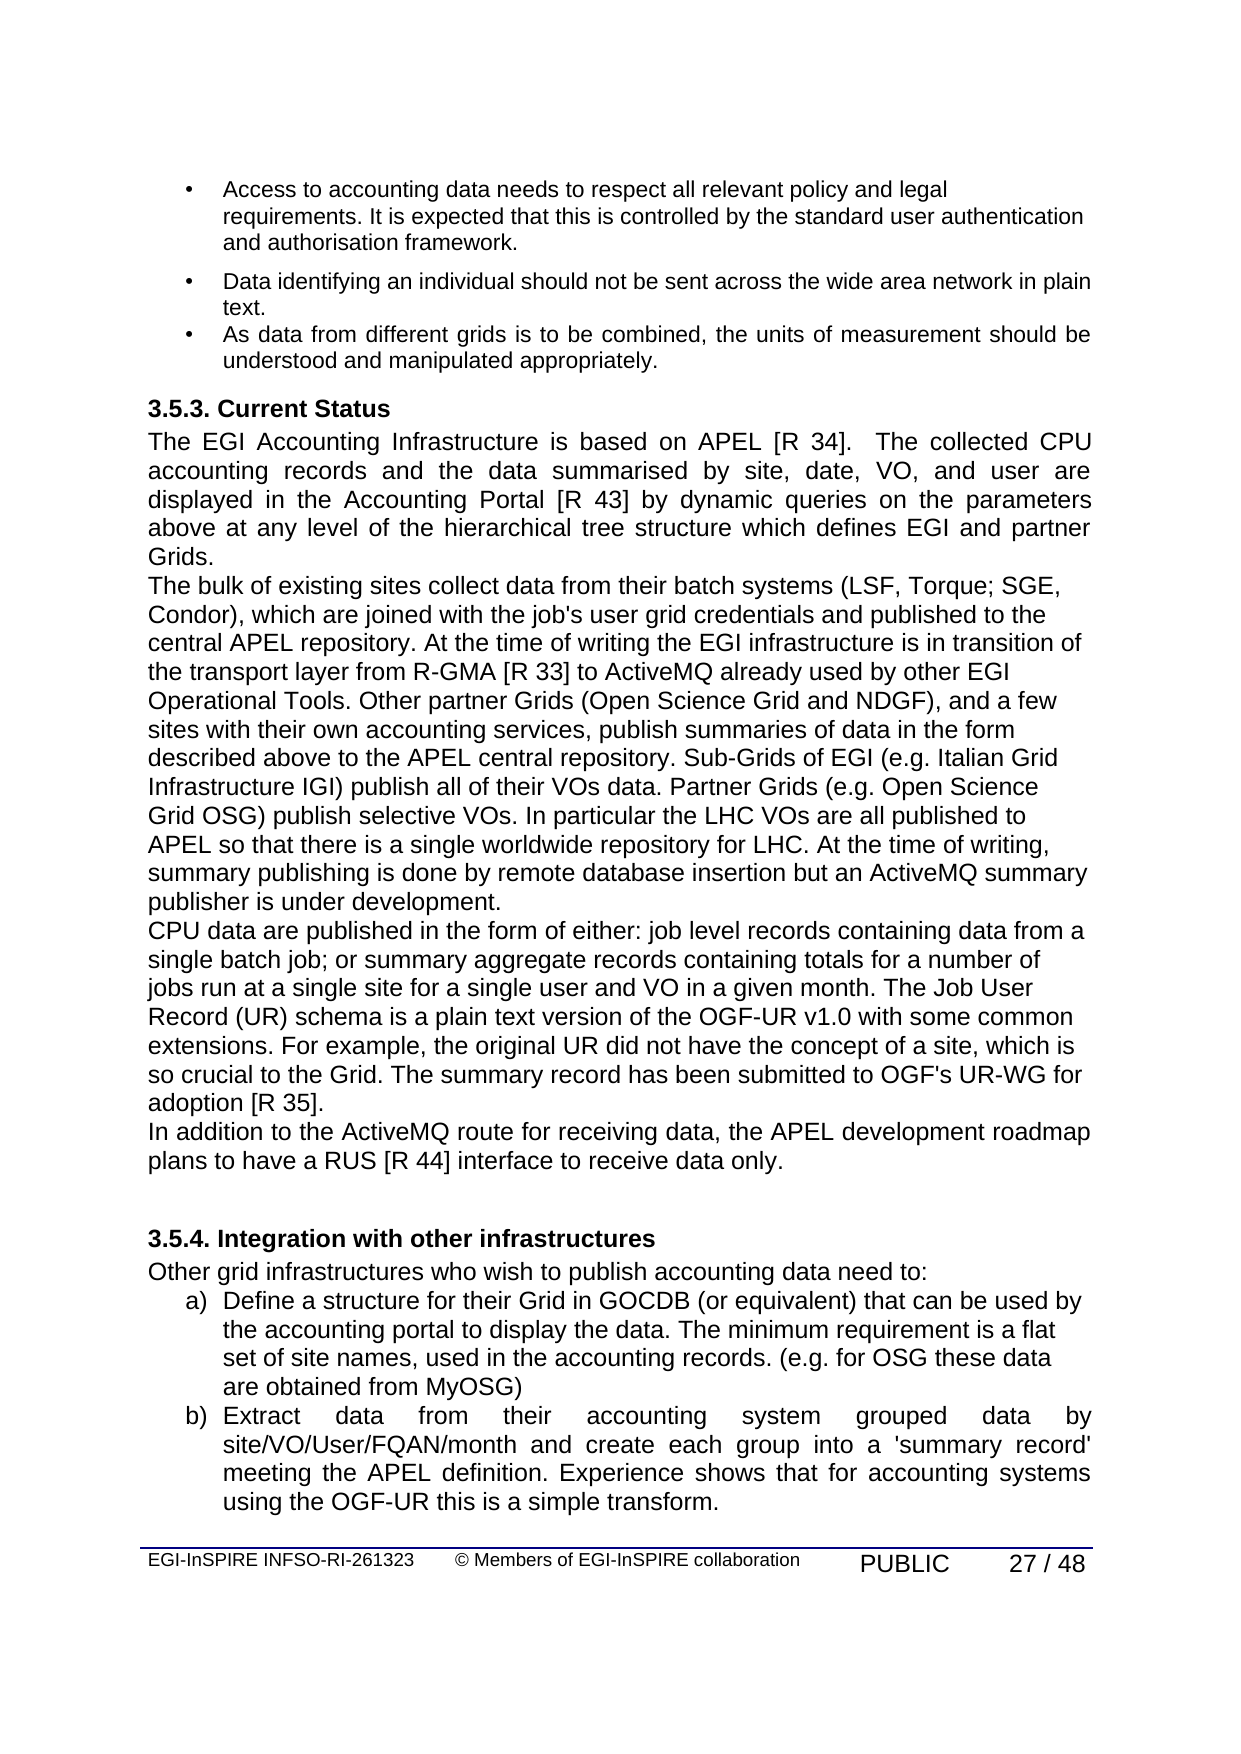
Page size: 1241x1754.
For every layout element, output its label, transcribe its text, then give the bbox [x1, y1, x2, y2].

text Other grid infrastructures who wish to publish accounting data need to: [148, 1257, 1093, 1286]
list Extract data from their accounting system grouped data by site/VO/User/FQAN/month and create each group into a 'summary record' meeting the APEL definition. Experience shows that for accounting systems using the OGF-UR this is a simple transform. [185, 1401, 1093, 1516]
text The bulk of existing sites collect data from their batch systems (LSF, Torque; SGE, Condor), which are joined with the job's user grid credentials and published to the central APEL repository. At the time of writing the EGI infrastructure is in transition of the transport layer from R-GMA [R 33] to ActiveMQ already used by other EGI Operational Tools. Other partner Grids (Open Science Grid and NDGF), and a few sites with their own accounting services, publish summaries of data in the form described above to the APEL central repository. Sub-Grids of EGI (e.g. Italian Grid Infrastructure IGI) publish all of their VOs data. Partner Grids (e.g. Open Science Grid OSG) publish selective VOs. In particular the LHC VOs are all published to APEL so that there is a single worldwide repository for LHC. At the time of writing, summary publishing is done by remote database insertion but an ActiveMQ summary publisher is under development. [148, 571, 1093, 916]
list As data from different grids is to be combined, the units of measurement should be understood and manipulated appropriately. [185, 321, 1093, 373]
subtitle Integration with other infrastructures [148, 1224, 1093, 1253]
text In addition to the ActiveMQ route for receiving data, the APEL development roadmap plans to have a RUS [R 44] interface to receive data only. [148, 1117, 1093, 1174]
subtitle Current Status [148, 394, 1093, 423]
list Access to accounting data needs to respect all relevant policy and legal requirements. It is expected that this is controlled by the standard user authentication and authorisation framework. [185, 176, 1093, 255]
list Define a structure for their Grid in GOCDB (or equivalent) that can be used by the accounting portal to display the data. The minimum requirement is a flat set of site names, used in the accounting records. (e.g. for OSG these data are obtained from MyOSG) [185, 1286, 1093, 1401]
text CPU data are published in the form of either: job level records containing data from a single batch job; or summary aggregate records containing totals for a number of jobs run at a single site for a single user and VO in a given month. The Job User Record (UR) schema is a plain text version of the OGF-UR v1.0 with some common extensions. For example, the original UR did not have the concept of a site, which is so crucial to the Grid. The summary record has been submitted to OGF's UR-WG for adoption [R 35]. [148, 916, 1093, 1117]
list Data identifying an individual should not be sent across the wide area network in plain text. [185, 268, 1093, 321]
text The EGI Accounting Infrastructure is based on APEL [R 34]. The collected CPU accounting records and the data summarised by site, date, VO, and user are displayed in the Accounting Portal [R 43] by dynamic queries on the parameters above at any level of the hierarchical tree structure which defines EGI and partner Grids. [148, 427, 1093, 571]
